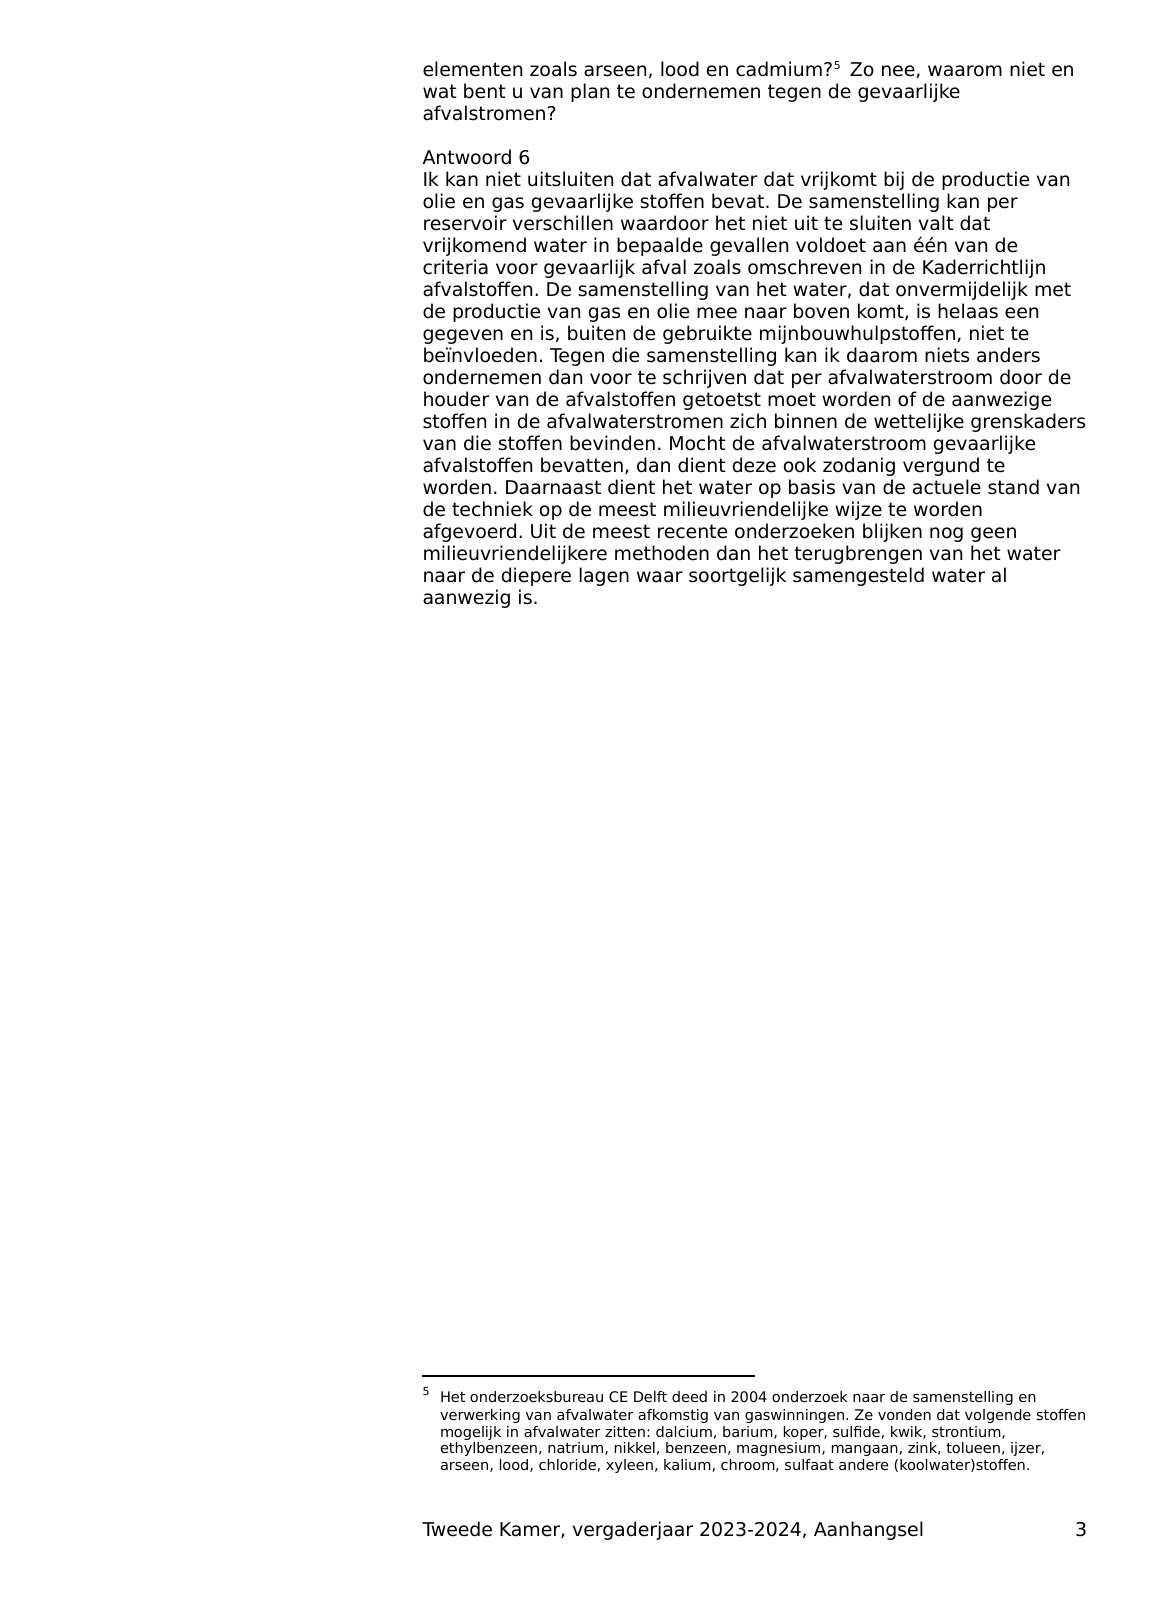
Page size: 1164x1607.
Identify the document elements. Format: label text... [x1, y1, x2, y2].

text Het onderzoeksbureau CE Delft deed in 2004 onderzoek naar de samenstelling en verwerking van afvalwater afkomstig van gaswinningen. Ze vonden dat volgende stoffen mogelijk in afvalwater zitten: dalcium, barium, koper, sulfide, kwik, strontium, ethylbenzeen, natrium, nikkel, benzeen, magnesium, mangaan, zink, tolueen, ijzer, arseen, lood, chloride, xyleen, kalium, chroom, sulfaat andere (koolwater)stoffen. [422, 1385, 1087, 1474]
text Ik kan niet uitsluiten dat afvalwater dat vrijkomt bij de productie van olie en gas gevaarlijke stoffen bevat. De samenstelling kan per reservoir verschillen waardoor het niet uit te sluiten valt dat vrijkomend water in bepaalde gevallen voldoet aan één van de criteria voor gevaarlijk afval zoals omschreven in de Kaderrichtlijn afvalstoffen. De samenstelling van het water, dat onvermijdelijk met de productie van gas en olie mee naar boven komt, is helaas een gegeven en is, buiten de gebruikte mijnbouwhulpstoffen, niet te beïnvloeden. Tegen die samenstelling kan ik daarom niets anders ondernemen dan voor te schrijven dat per afvalwaterstroom door de houder van de afvalstoffen getoetst moet worden of de aanwezige stoffen in de afvalwaterstromen zich binnen de wettelijke grenskaders van die stoffen bevinden. Mocht de afvalwaterstroom gevaarlijke afvalstoffen bevatten, dan dient deze ook zodanig vergund te worden. Daarnaast dient het water op basis van de actuele stand van de techniek op de meest milieuvriendelijke wijze te worden afgevoerd. Uit de meest recente onderzoeken blijken nog geen milieuvriendelijkere methoden dan het terugbrengen van het water naar de diepere lagen waar soortgelijk samengesteld water al aanwezig is. [422, 169, 1087, 609]
text elementen zoals arseen, lood en cadmium? Zo nee, waarom niet en wat bent u van plan te ondernemen tegen de gevaarlijke afvalstromen? [422, 59, 1087, 125]
text Antwoord 6 [422, 147, 1087, 169]
